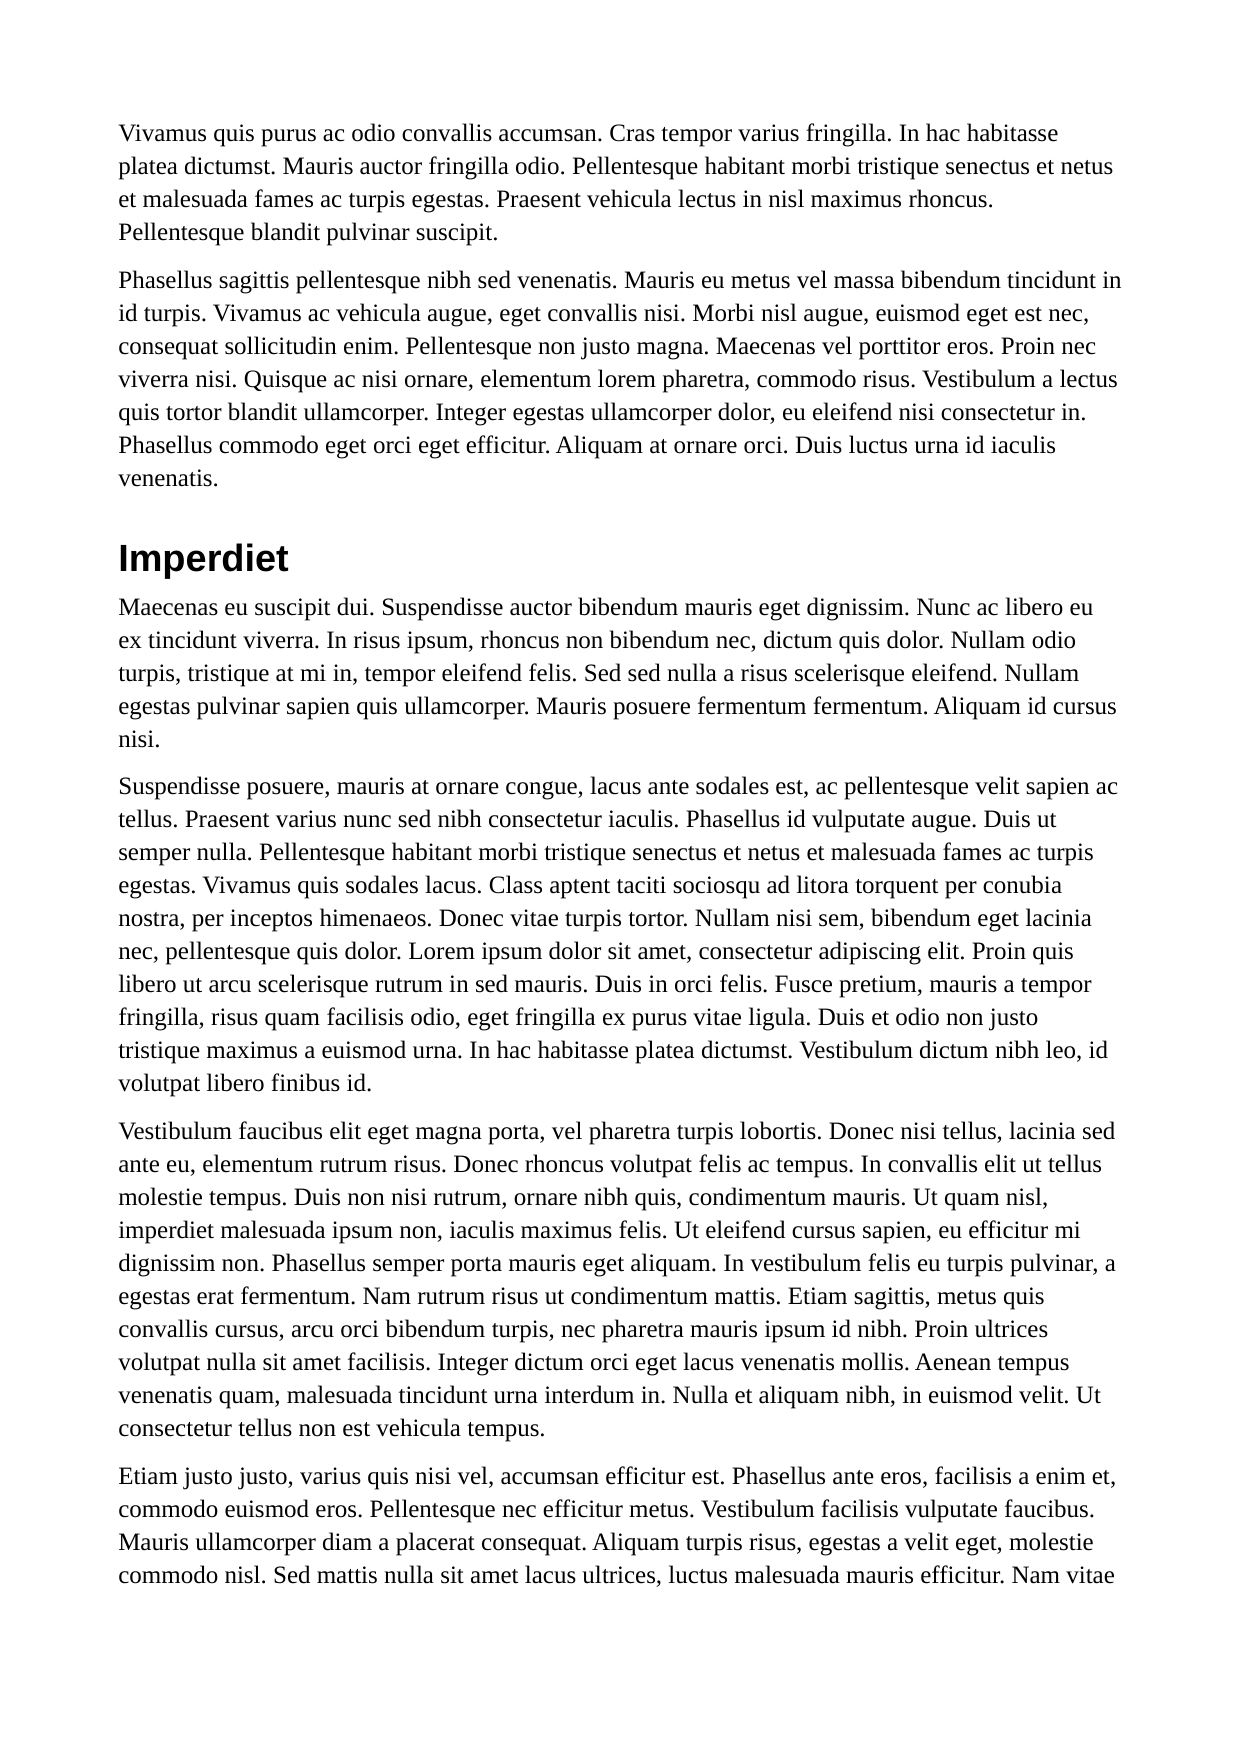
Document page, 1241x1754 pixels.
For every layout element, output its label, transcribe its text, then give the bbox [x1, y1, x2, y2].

text Suspendisse posuere, mauris at ornare congue, lacus ante sodales est, ac pellentesque velit sapien ac tellus. Praesent varius nunc sed nibh consectetur iaculis. Phasellus id vulputate augue. Duis ut semper nulla. Pellentesque habitant morbi tristique senectus et netus et malesuada fames ac turpis egestas. Vivamus quis sodales lacus. Class aptent taciti sociosqu ad litora torquent per conubia nostra, per inceptos himenaeos. Donec vitae turpis tortor. Nullam nisi sem, bibendum eget lacinia nec, pellentesque quis dolor. Lorem ipsum dolor sit amet, consectetur adipiscing elit. Proin quis libero ut arcu scelerisque rutrum in sed mauris. Duis in orci felis. Fusce pretium, mauris a tempor fringilla, risus quam facilisis odio, eget fringilla ex purus vitae ligula. Duis et odio non justo tristique maximus a euismod urna. In hac habitasse platea dictumst. Vestibulum dictum nibh leo, id volutpat libero finibus id. [118, 771, 1122, 1097]
text Vivamus quis purus ac odio convallis accumsan. Cras tempor varius fringilla. In hac habitasse platea dictumst. Mauris auctor fringilla odio. Pellentesque habitant morbi tristique senectus et netus et malesuada fames ac turpis egestas. Praesent vehicula lectus in nisl maximus rhoncus. Pellentesque blandit pulvinar suscipit. [118, 118, 1122, 246]
text Etiam justo justo, varius quis nisi vel, accumsan efficitur est. Phasellus ante eros, facilisis a enim et, commodo euismod eros. Pellentesque nec efficitur metus. Vestibulum facilisis vulputate faucibus. Mauris ullamcorper diam a placerat consequat. Aliquam turpis risus, egestas a velit eget, molestie commodo nisl. Sed mattis nulla sit amet lacus ultrices, luctus malesuada mauris efficitur. Nam vitae [118, 1461, 1122, 1589]
text Imperdiet [118, 536, 1122, 579]
text Vestibulum faucibus elit eget magna porta, vel pharetra turpis lobortis. Donec nisi tellus, lacinia sed ante eu, elementum rutrum risus. Donec rhoncus volutpat felis ac tempus. In convallis elit ut tellus molestie tempus. Duis non nisi rutrum, ornare nibh quis, condimentum mauris. Ut quam nisl, imperdiet malesuada ipsum non, iaculis maximus felis. Ut eleifend cursus sapien, eu efficitur mi dignissim non. Phasellus semper porta mauris eget aliquam. In vestibulum felis eu turpis pulvinar, a egestas erat fermentum. Nam rutrum risus ut condimentum mattis. Etiam sagittis, metus quis convallis cursus, arcu orci bibendum turpis, nec pharetra mauris ipsum id nibh. Proin ultrices volutpat nulla sit amet facilisis. Integer dictum orci eget lacus venenatis mollis. Aenean tempus venenatis quam, malesuada tincidunt urna interdum in. Nulla et aliquam nibh, in euismod velit. Ut consectetur tellus non est vehicula tempus. [118, 1116, 1122, 1442]
text Maecenas eu suscipit dui. Suspendisse auctor bibendum mauris eget dignissim. Nunc ac libero eu ex tincidunt viverra. In risus ipsum, rhoncus non bibendum nec, dictum quis dolor. Nullam odio turpis, tristique at mi in, tempor eleifend felis. Sed sed nulla a risus scelerisque eleifend. Nullam egestas pulvinar sapien quis ullamcorper. Mauris posuere fermentum fermentum. Aliquam id cursus nisi. [118, 592, 1122, 752]
text Phasellus sagittis pellentesque nibh sed venenatis. Mauris eu metus vel massa bibendum tincidunt in id turpis. Vivamus ac vehicula augue, eget convallis nisi. Morbi nisl augue, euismod eget est nec, consequat sollicitudin enim. Pellentesque non justo magna. Maecenas vel porttitor eros. Proin nec viverra nisi. Quisque ac nisi ornare, elementum lorem pharetra, commodo risus. Vestibulum a lectus quis tortor blandit ullamcorper. Integer egestas ullamcorper dolor, eu eleifend nisi consectetur in. Phasellus commodo eget orci eget efficitur. Aliquam at ornare orci. Duis luctus urna id iaculis venenatis. [118, 265, 1122, 492]
